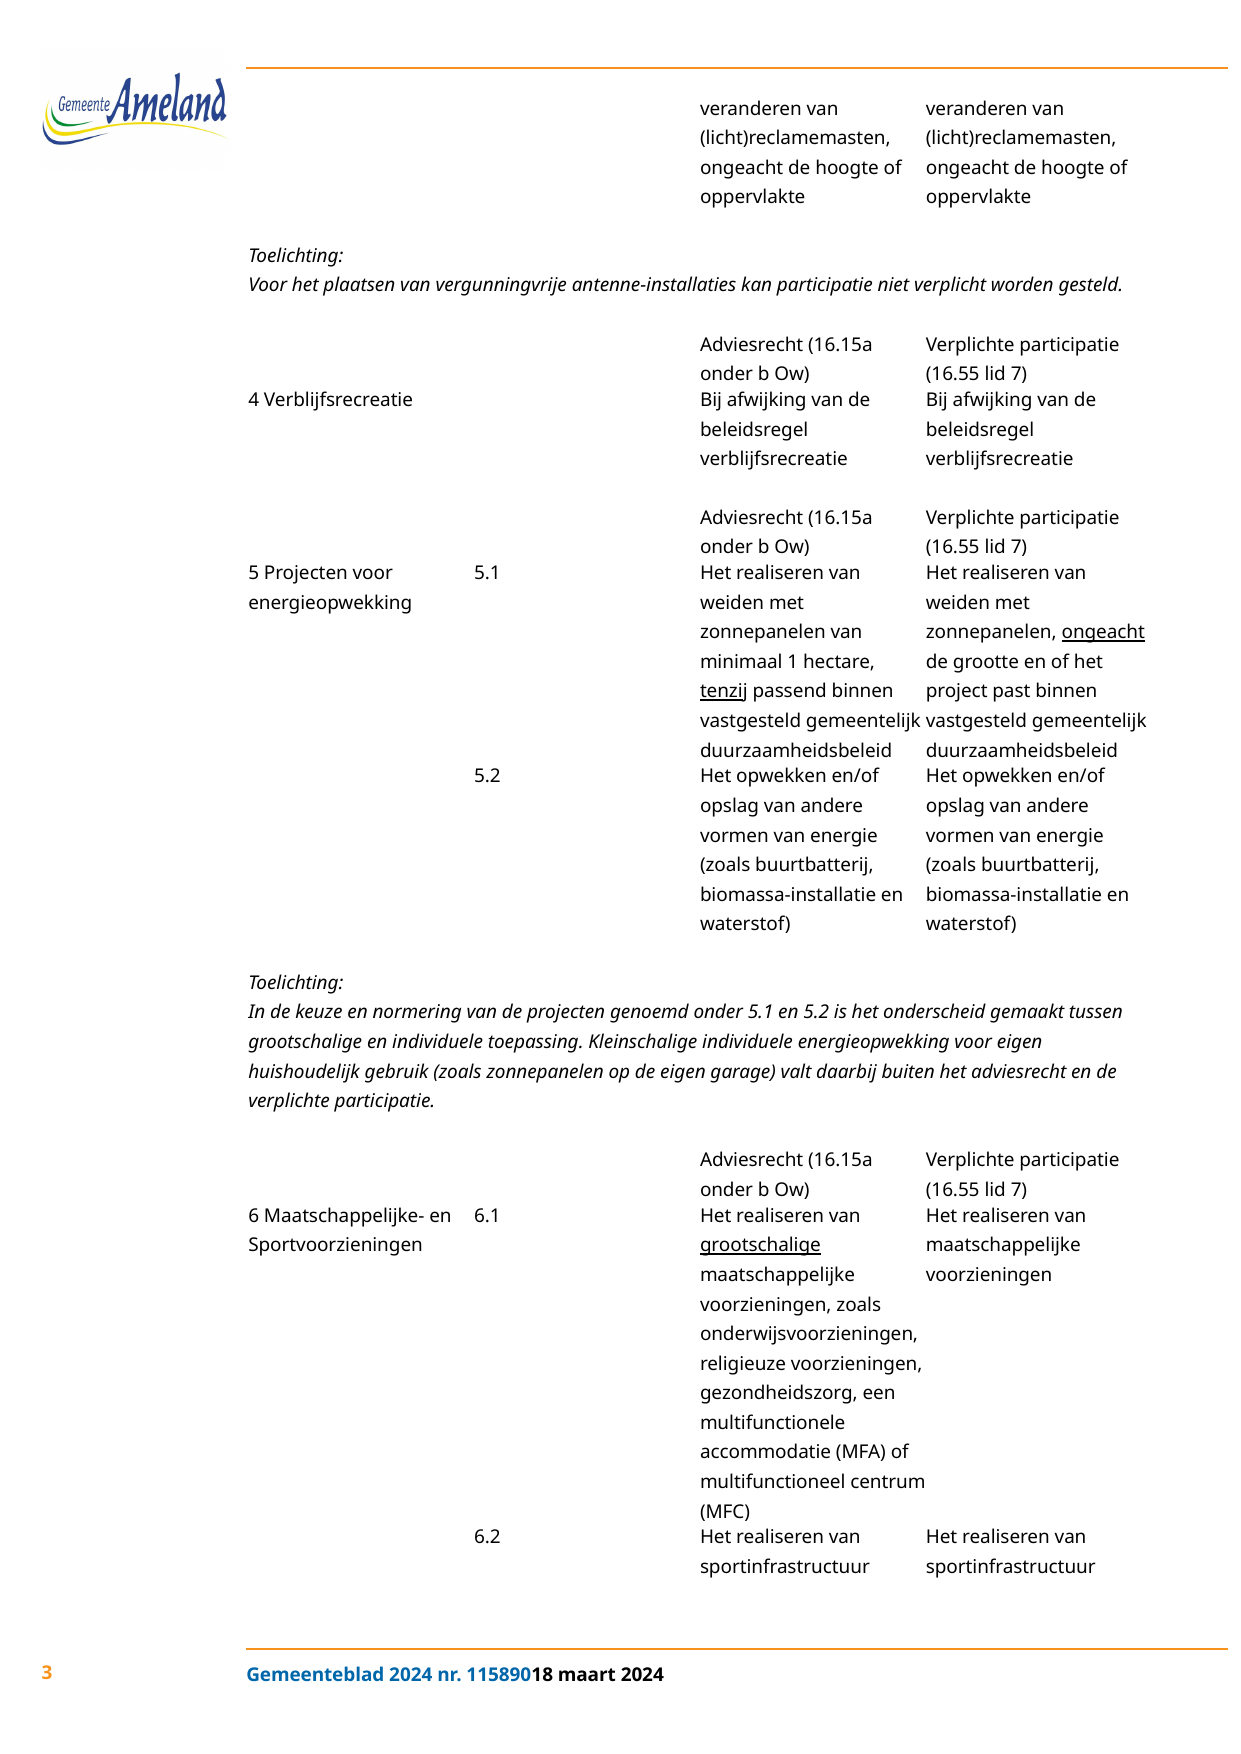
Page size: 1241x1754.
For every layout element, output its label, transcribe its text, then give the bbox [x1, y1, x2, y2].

table_cell Het realiseren van weiden met zonnepanelen van minimaal 1 hectare, tenzij passend binnen vastgesteld gemeentelijk duurzaamheidsbeleid [700, 559, 926, 763]
table_cell 6.1 [474, 1202, 700, 1523]
table_header [248, 504, 700, 559]
text In de keuze en normering van de projecten genoemd onder 5.1 en 5.2 is het onderscheid gemaakt tussen grootschalige en individuele toepassing. Kleinschalige individuele energieopwekking voor eigen huishoudelijk gebruik (zoals zonnepanelen op de eigen garage) valt daarbij buiten het adviesrecht en de verplichte participatie. [248, 999, 1152, 1113]
table_header Verplichte participatie (16.55 lid 7) [926, 1147, 1152, 1202]
table_header [248, 1147, 700, 1202]
table_header [248, 331, 700, 386]
table_cell Het realiseren van sportinfrastructuur [700, 1524, 926, 1579]
table_cell Het realiseren van maatschappelijke voorzieningen [926, 1202, 1152, 1523]
table_cell 5 Projecten voor energieopwekking [248, 559, 474, 936]
table_header Adviesrecht (16.15a onder b Ow) [700, 331, 926, 386]
table_cell Bij afwijking van de beleidsregel verblijfsrecreatie [700, 386, 926, 471]
table_header Verplichte participatie (16.55 lid 7) [926, 504, 1152, 559]
table_cell [474, 95, 700, 209]
table_header Verplichte participatie (16.55 lid 7) [926, 331, 1152, 386]
text Voor het plaatsen van vergunningvrije antenne-installaties kan participatie niet verplicht worden gesteld. [248, 272, 1152, 297]
table_header Adviesrecht (16.15a onder b Ow) [700, 504, 926, 559]
text Toelichting: [248, 969, 1152, 995]
table_cell 6.2 [474, 1524, 700, 1579]
table_cell Bij afwijking van de beleidsregel verblijfsrecreatie [926, 386, 1152, 471]
table_cell 6 Maatschappelijke- en Sportvoorzieningen [248, 1202, 474, 1579]
table_cell Het realiseren van grootschalige maatschappelijke voorzieningen, zoals onderwijsvoorzieningen, religieuze voorzieningen, gezondheidszorg, een multifunctionele accommodatie (MFA) of multifunctioneel centrum (MFC) [700, 1202, 926, 1523]
table_cell veranderen van (licht)reclamemasten, ongeacht de hoogte of oppervlakte [700, 95, 926, 209]
table_cell 5.2 [474, 763, 700, 936]
text Toelichting: [248, 242, 1152, 268]
table_cell Het opwekken en/of opslag van andere vormen van energie (zoals buurtbatterij, biomassa-installatie en waterstof) [926, 763, 1152, 936]
table_cell veranderen van (licht)reclamemasten, ongeacht de hoogte of oppervlakte [926, 95, 1152, 209]
table_cell [474, 386, 700, 471]
table_cell Het realiseren van weiden met zonnepanelen, ongeacht de grootte en of het project past binnen vastgesteld gemeentelijk duurzaamheidsbeleid [926, 559, 1152, 763]
table_cell 4 Verblijfsrecreatie [248, 386, 474, 471]
table_header Adviesrecht (16.15a onder b Ow) [700, 1147, 926, 1202]
table_cell [248, 95, 474, 209]
table_cell Het opwekken en/of opslag van andere vormen van energie (zoals buurtbatterij, biomassa-installatie en waterstof) [700, 763, 926, 936]
table_cell 5.1 [474, 559, 700, 763]
picture [41, 47, 231, 172]
table_cell Het realiseren van sportinfrastructuur [926, 1524, 1152, 1579]
